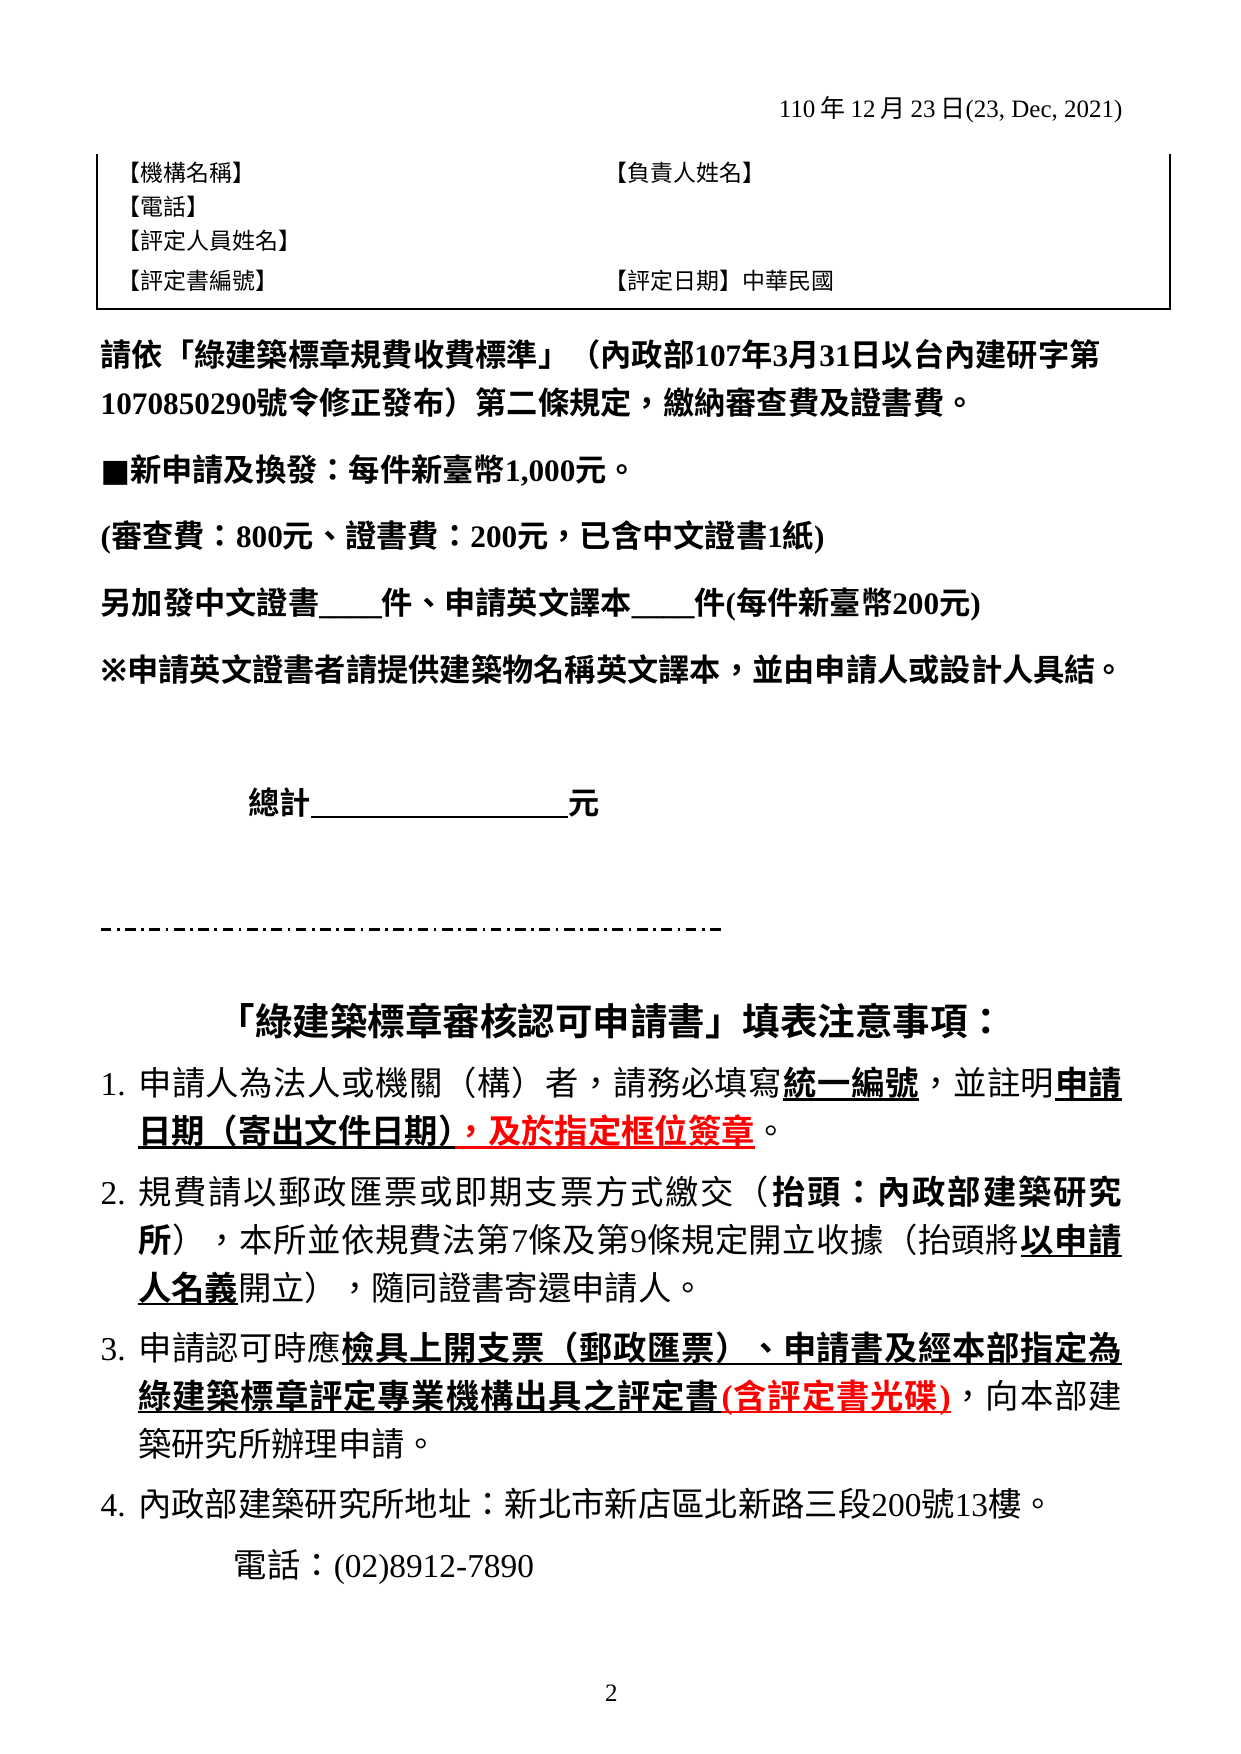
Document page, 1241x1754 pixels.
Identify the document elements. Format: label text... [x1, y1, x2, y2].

text ■新申請及換發：每件新臺幣1,000元。 [100, 443, 1122, 491]
text ※申請英文證書者請提供建築物名稱英文譯本，並由申請人或設計人具結。 [100, 643, 1122, 691]
table_cell 【機構名稱】 [98, 154, 602, 189]
text 總計 元 [213, 776, 1122, 824]
text 請依「綠建築標章規費收費標準」（內政部107年3月31日以台內建研字第1070850290號令修正發布）第二條規定，繳納審查費及證書費。 [100, 328, 1122, 424]
list 申請認可時應檢具上開支票（郵政匯票）、申請書及經本部指定為綠建築標章評定專業機構出具之評定書(含評定書光碟)，向本部建築研究所辦理申請。 [100, 1322, 1122, 1466]
list 規費請以郵政匯票或即期支票方式繳交（抬頭：內政部建築研究所），本所並依規費法第7條及第9條規定開立收據（抬頭將以申請人名義開立），隨同證書寄還申請人。 [100, 1166, 1122, 1309]
text 「綠建築標章審核認可申請書」填表注意事項： [100, 997, 1122, 1045]
table_cell 【評定日期】中華民國 [602, 263, 1169, 308]
table_cell 【負責人姓名】 [602, 154, 1169, 189]
list 內政部建築研究所地址：新北市新店區北新路三段200號13樓。 [100, 1478, 1122, 1526]
table_cell 【電話】 [98, 189, 602, 222]
table_cell [602, 189, 1169, 222]
text (審查費：800元、證書費：200元，已含中文證書1紙) [100, 509, 1122, 557]
list 申請人為法人或機關（構）者，請務必填寫統一編號，並註明申請日期（寄出文件日期），及於指定框位簽章。 [100, 1057, 1122, 1153]
text 電話：(02)8912-7890 [100, 1539, 1122, 1587]
table_cell 【評定書編號】 [98, 263, 602, 308]
text 另加發中文證書____件、申請英文譯本____件(每件新臺幣200元) [100, 576, 1122, 624]
table_cell 【評定人員姓名】 [98, 223, 1169, 263]
